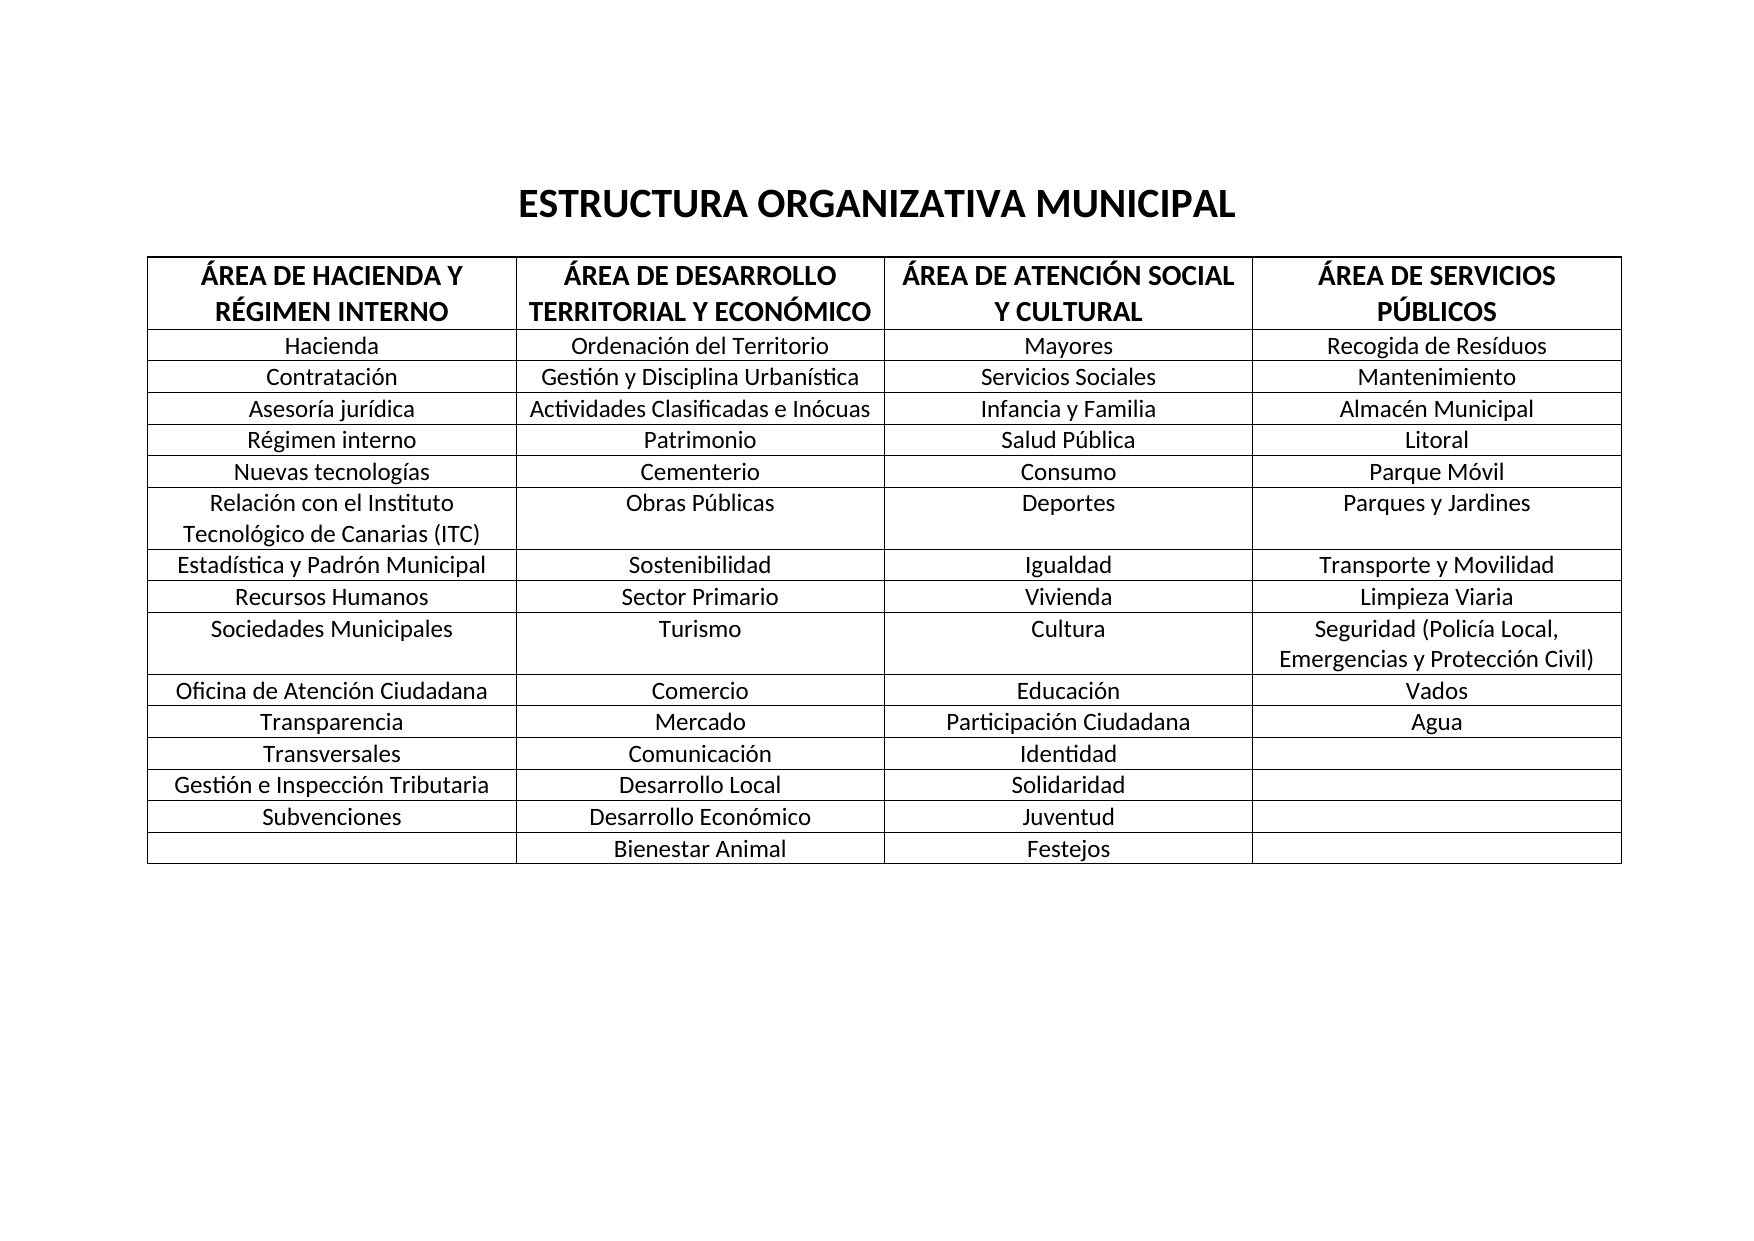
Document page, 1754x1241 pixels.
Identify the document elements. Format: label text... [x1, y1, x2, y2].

table_cell Transparencia [148, 706, 516, 737]
table_cell Juventud [885, 801, 1252, 832]
table_cell Obras Públicas [517, 488, 884, 549]
table_cell Comercio [517, 675, 884, 705]
table_cell Parque Móvil [1253, 456, 1621, 487]
table_cell Consumo [885, 456, 1252, 487]
table_cell Salud Pública [885, 425, 1252, 455]
table_cell Sociedades Municipales [148, 613, 516, 674]
table_cell Solidaridad [885, 770, 1252, 800]
table_cell Identidad [885, 738, 1252, 768]
table_cell Educación [885, 675, 1252, 705]
table_cell [148, 833, 516, 863]
table_cell Subvenciones [148, 801, 516, 832]
table_cell Oficina de Atención Ciudadana [148, 675, 516, 705]
table_cell Vados [1253, 675, 1621, 705]
table_cell Ordenación del Territorio [517, 330, 884, 360]
table_cell [1253, 770, 1621, 800]
table_cell Patrimonio [517, 425, 884, 455]
table_cell Participación Ciudadana [885, 706, 1252, 737]
table_cell Infancia y Familia [885, 393, 1252, 423]
table_cell Cementerio [517, 456, 884, 487]
table_cell Gestión e Inspección Tributaria [148, 770, 516, 800]
table_cell Mayores [885, 330, 1252, 360]
table_cell Sostenibilidad [517, 550, 884, 580]
table_cell Festejos [885, 833, 1252, 863]
table_cell Limpieza Viaria [1253, 581, 1621, 612]
table_cell [1253, 738, 1621, 768]
table_cell Hacienda [148, 330, 516, 360]
table_cell [1253, 801, 1621, 832]
table_cell [1253, 833, 1621, 863]
table_header ÁREA DE DESARROLLO TERRITORIAL Y ECONÓMICO [517, 258, 884, 329]
table_cell Almacén Municipal [1253, 393, 1621, 423]
table_cell Transporte y Movilidad [1253, 550, 1621, 580]
table_cell Sector Primario [517, 581, 884, 612]
table_cell Bienestar Animal [517, 833, 884, 863]
table_header ÁREA DE HACIENDA Y RÉGIMEN INTERNO [148, 258, 516, 329]
table_cell Mercado [517, 706, 884, 737]
table_cell Parques y Jardines [1253, 488, 1621, 549]
table_cell Seguridad (Policía Local, Emergencias y Protección Civil) [1253, 613, 1621, 674]
table_header ÁREA DE ATENCIÓN SOCIAL Y CULTURAL [885, 258, 1252, 329]
table_cell Recursos Humanos [148, 581, 516, 612]
table_cell Asesoría jurídica [148, 393, 516, 423]
table_cell Nuevas tecnologías [148, 456, 516, 487]
table_cell Comunicación [517, 738, 884, 768]
table_cell Recogida de Resíduos [1253, 330, 1621, 360]
table_cell Mantenimiento [1253, 361, 1621, 392]
text ESTRUCTURA ORGANIZATIVA MUNICIPAL [148, 177, 1606, 228]
table_cell Gestión y Disciplina Urbanística [517, 361, 884, 392]
table_cell Cultura [885, 613, 1252, 674]
table_cell Desarrollo Local [517, 770, 884, 800]
table_cell Relación con el Instituto Tecnológico de Canarias (ITC) [148, 488, 516, 549]
table_cell Turismo [517, 613, 884, 674]
table_cell Régimen interno [148, 425, 516, 455]
table_cell Vivienda [885, 581, 1252, 612]
table_cell Actividades Clasificadas e Inócuas [517, 393, 884, 423]
table_cell Litoral [1253, 425, 1621, 455]
table_cell Desarrollo Económico [517, 801, 884, 832]
table_cell Servicios Sociales [885, 361, 1252, 392]
table_cell Estadística y Padrón Municipal [148, 550, 516, 580]
table_cell Transversales [148, 738, 516, 768]
table_header ÁREA DE SERVICIOS PÚBLICOS [1253, 258, 1621, 329]
table_cell Igualdad [885, 550, 1252, 580]
table_cell Deportes [885, 488, 1252, 549]
table_cell Contratación [148, 361, 516, 392]
table_cell Agua [1253, 706, 1621, 737]
